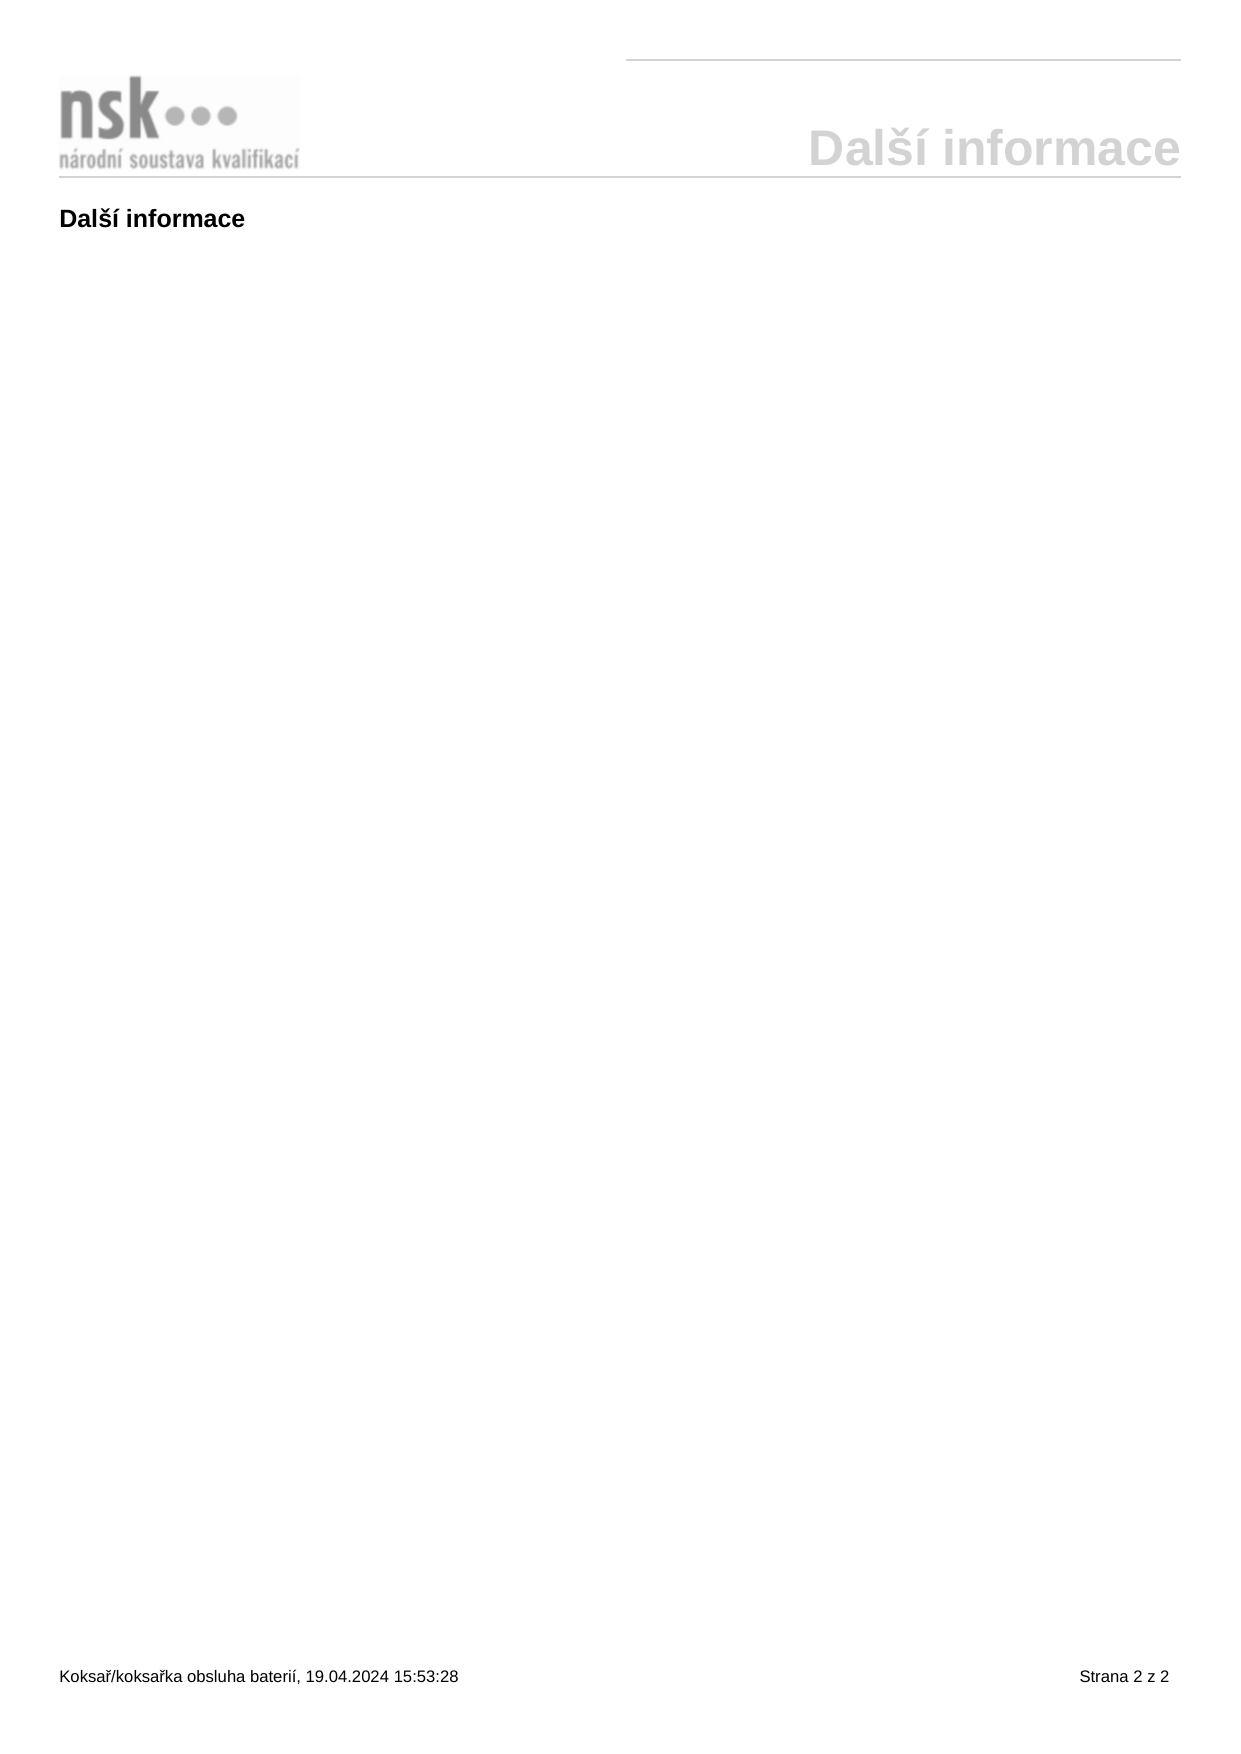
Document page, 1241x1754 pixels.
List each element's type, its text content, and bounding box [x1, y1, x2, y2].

table_cell [59, 836, 483, 1136]
table_cell [620, 836, 626, 1136]
table_cell [484, 236, 620, 536]
table_cell [862, 836, 1169, 1136]
table_cell Koksař/koksařka obsluha baterií, 19.04.2024 15:53:28 [59, 1658, 862, 1694]
table_cell [59, 171, 483, 176]
table_cell [620, 1397, 626, 1658]
table_cell [620, 536, 626, 836]
table_cell [484, 171, 620, 176]
table_cell [621, 59, 626, 170]
table_cell [862, 1136, 1169, 1397]
table_cell Další informace [626, 61, 1181, 176]
table_cell [620, 1136, 626, 1397]
table_cell [59, 1397, 483, 1658]
table_cell [626, 536, 862, 836]
table_cell [484, 536, 620, 836]
table_cell [484, 194, 620, 200]
table_cell [59, 1136, 483, 1397]
table_cell [626, 1397, 862, 1658]
table_cell [484, 1397, 620, 1658]
picture [58, 59, 621, 171]
table_cell [626, 836, 862, 1136]
table_cell [862, 536, 1169, 836]
table_cell [484, 836, 620, 1136]
table_cell [626, 236, 862, 536]
table_cell [1169, 836, 1181, 1136]
table_cell [626, 194, 862, 200]
table_cell Další informace [59, 200, 1181, 236]
table_cell [59, 536, 483, 836]
table_cell [59, 236, 483, 536]
table_cell Strana 2 z 2 [862, 1658, 1169, 1694]
table_cell [626, 1136, 862, 1397]
table_cell [1169, 194, 1181, 200]
table_cell [862, 1397, 1169, 1658]
table_cell [59, 178, 1181, 194]
table_cell [1169, 236, 1181, 536]
table_cell [862, 194, 1169, 200]
table_cell [59, 194, 483, 200]
table_cell [862, 236, 1169, 536]
table_cell [620, 236, 626, 536]
table_cell [1169, 536, 1181, 836]
table_cell [1169, 1658, 1181, 1694]
table_cell [1169, 1136, 1181, 1397]
table_cell [1169, 1397, 1181, 1658]
table_cell [484, 1136, 620, 1397]
